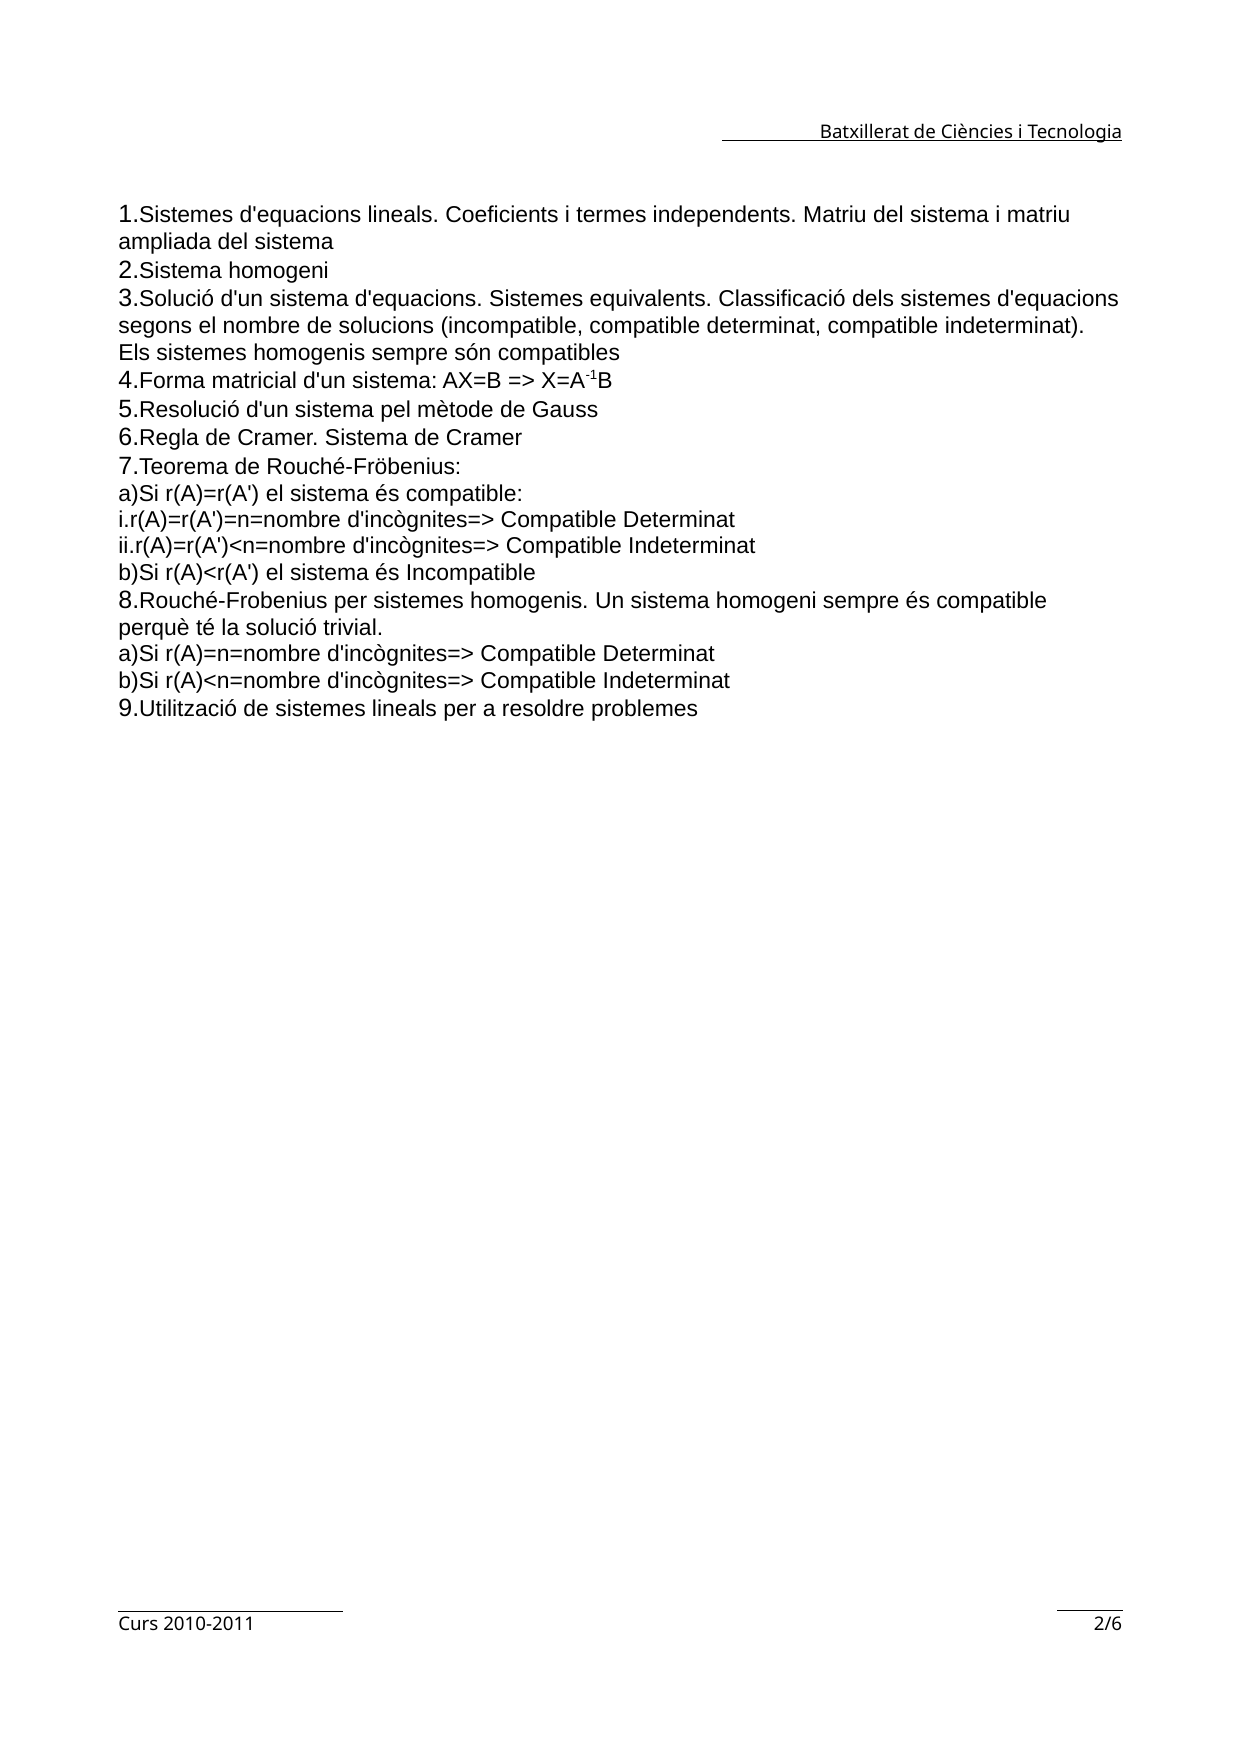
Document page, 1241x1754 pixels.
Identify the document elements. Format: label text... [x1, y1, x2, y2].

list Forma matricial d'un sistema: AX=B => X=A-1B [118, 365, 1122, 393]
list r(A)=r(A')=n=nombre d'incògnites=> Compatible Determinat [118, 506, 1122, 532]
list r(A)=r(A')<n=nombre d'incògnites=> Compatible Indeterminat [118, 532, 1122, 559]
list Si r(A)<r(A') el sistema és Incompatible [118, 559, 1122, 585]
list Solució d'un sistema d'equacions. Sistemes equivalents. Classificació dels sistemes d'equacions segons el nombre de solucions (incompatible, compatible determinat, compatible indeterminat). Els sistemes homogenis sempre són compatibles [118, 283, 1122, 365]
list Si r(A)=r(A') el sistema és compatible: [118, 480, 1122, 506]
list Sistema homogeni [118, 254, 1122, 283]
list Si r(A)<n=nombre d'incògnites=> Compatible Indeterminat [118, 667, 1122, 693]
list Sistemes d'equacions lineals. Coeficients i termes independents. Matriu del sistema i matriu ampliada del sistema [118, 199, 1122, 254]
list Regla de Cramer. Sistema de Cramer [118, 422, 1122, 451]
list Rouché-Frobenius per sistemes homogenis. Un sistema homogeni sempre és compatible perquè té la solució trivial. [118, 585, 1122, 640]
list Si r(A)=n=nombre d'incògnites=> Compatible Determinat [118, 640, 1122, 667]
list Resolució d'un sistema pel mètode de Gauss [118, 393, 1122, 422]
list Utilització de sistemes lineals per a resoldre problemes [118, 693, 1122, 722]
list Teorema de Rouché-Fröbenius: [118, 451, 1122, 480]
